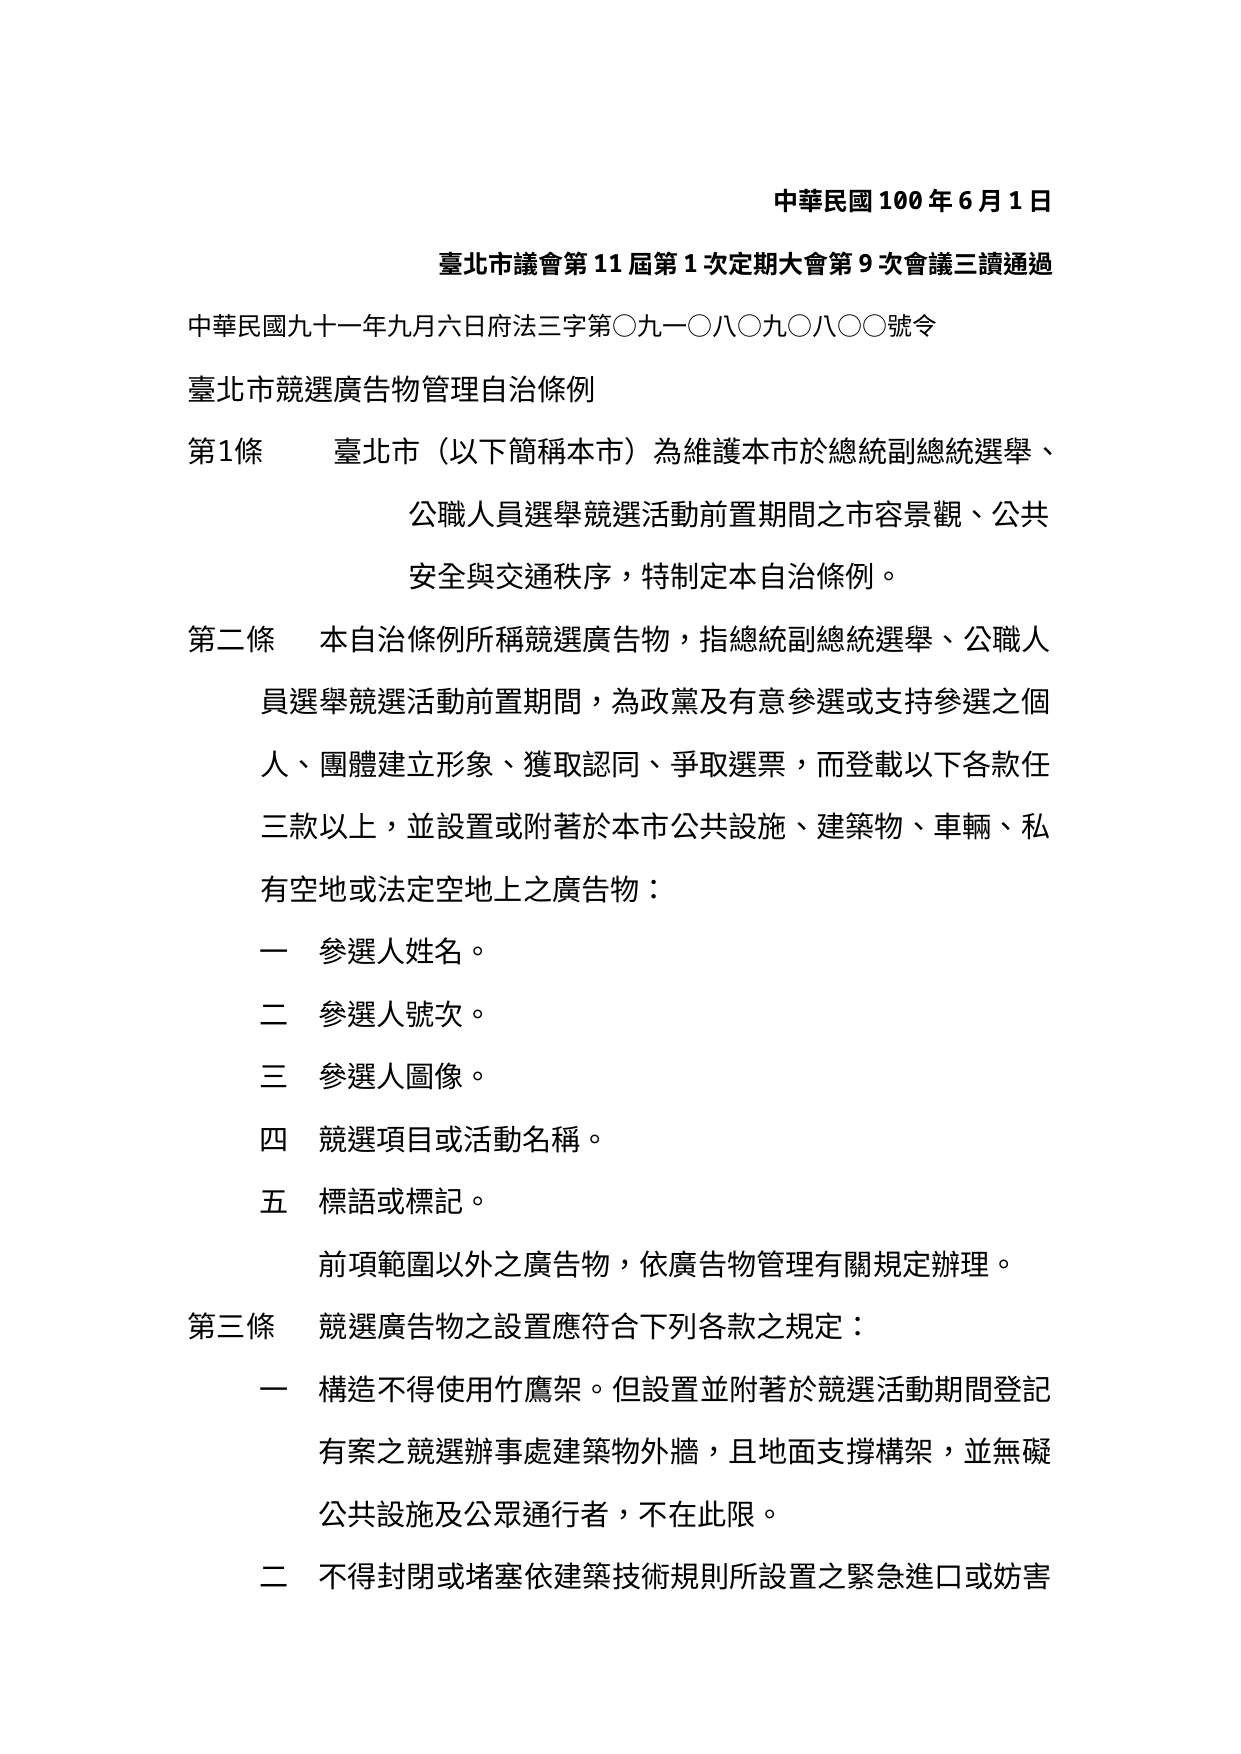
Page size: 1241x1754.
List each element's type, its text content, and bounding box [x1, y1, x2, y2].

text 三 參選人圖像。 [217, 1033, 1053, 1096]
text 第二條 本自治條例所稱競選廣告物，指總統副總統選舉、公職人員選舉競選活動前置期間，為政黨及有意參選或支持參選之個人、團體建立形象、獲取認同、爭取選票，而登載以下各款任三款以上，並設置或附著於本市公共設施、建築物、車輛、私有空地或法定空地上之廣告物： [187, 596, 1053, 908]
text 臺北市競選廣告物管理自治條例 [187, 346, 1053, 408]
text 第三條 競選廣告物之設置應符合下列各款之規定： [187, 1283, 1053, 1346]
text 中華民國九十一年九月六日府法三字第○九一○八○九○八○○號令 [187, 283, 1053, 346]
text 中華民國100年6月1日 [187, 158, 1053, 221]
text 前項範圍以外之廣告物，依廣告物管理有關規定辦理。 [187, 1221, 1053, 1283]
text 二 不得封閉或堵塞依建築技術規則所設置之緊急進口或妨害 [259, 1533, 1053, 1596]
text 一 參選人姓名。 [217, 908, 1053, 971]
text 五 標語或標記。 [217, 1158, 1053, 1221]
text 二 參選人號次。 [217, 971, 1053, 1033]
list 臺北市（以下簡稱本市）為維護本市於總統副總統選舉、公職人員選舉競選活動前置期間之市容景觀、公共安全與交通秩序，特制定本自治條例。 [187, 408, 1053, 596]
text 四 競選項目或活動名稱。 [259, 1096, 1053, 1158]
text 臺北市議會第11屆第1次定期大會第9次會議三讀通過 [187, 221, 1053, 283]
text 一 構造不得使用竹鷹架。但設置並附著於競選活動期間登記有案之競選辦事處建築物外牆，且地面支撐構架，並無礙公共設施及公眾通行者，不在此限。 [259, 1346, 1053, 1533]
